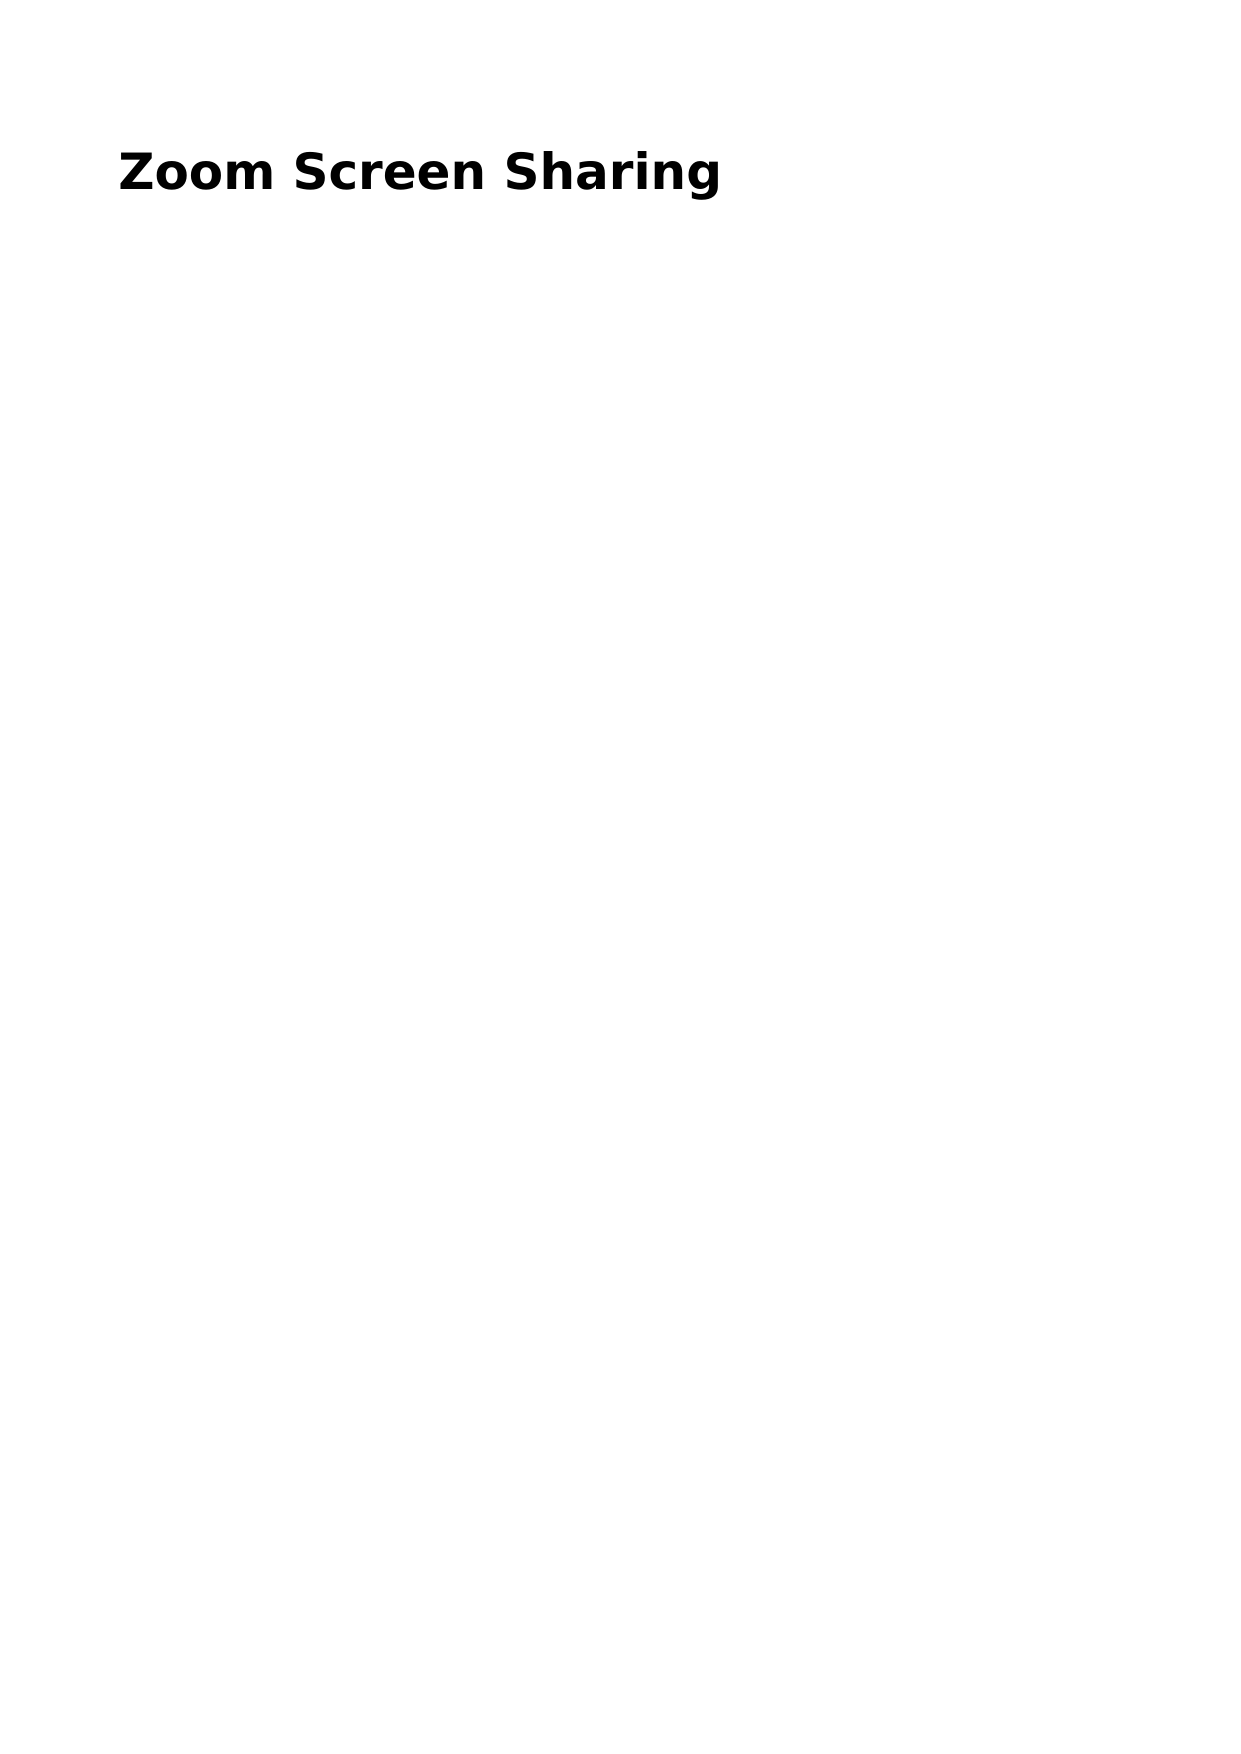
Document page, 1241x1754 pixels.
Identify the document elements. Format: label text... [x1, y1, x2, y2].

subtitle Zoom Screen Sharing [118, 143, 1122, 201]
